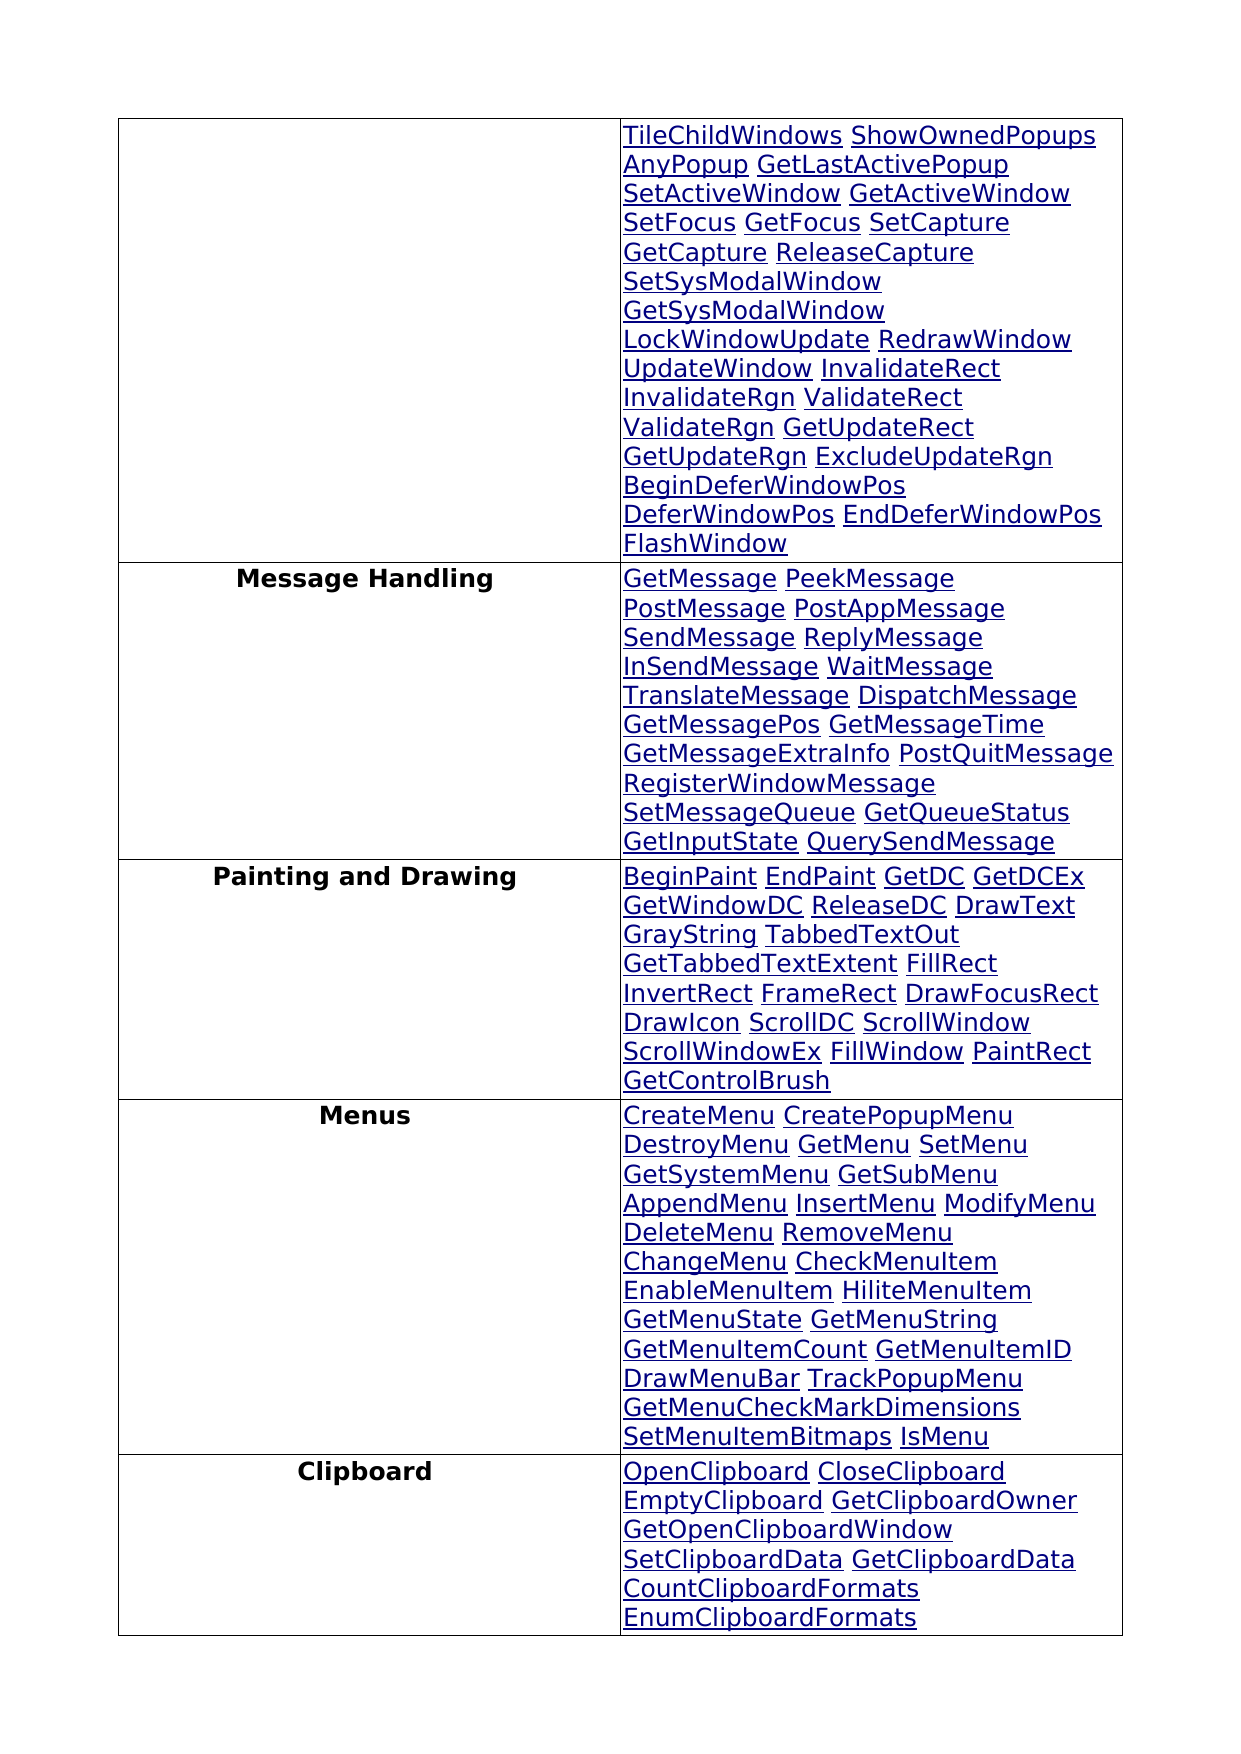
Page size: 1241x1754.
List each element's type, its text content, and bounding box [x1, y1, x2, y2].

table_cell Painting and Drawing [119, 860, 620, 1098]
table_cell [119, 119, 620, 562]
table_cell BeginPaint EndPaint GetDC GetDCEx GetWindowDC ReleaseDC DrawText GrayString TabbedTextOut GetTabbedTextExtent FillRect InvertRect FrameRect DrawFocusRect DrawIcon ScrollDC ScrollWindow ScrollWindowEx FillWindow PaintRect GetControlBrush [621, 860, 1122, 1098]
table_cell Clipboard [119, 1455, 620, 1635]
table_cell CreateMenu CreatePopupMenu DestroyMenu GetMenu SetMenu GetSystemMenu GetSubMenu AppendMenu InsertMenu ModifyMenu DeleteMenu RemoveMenu ChangeMenu CheckMenuItem EnableMenuItem HiliteMenuItem GetMenuState GetMenuString GetMenuItemCount GetMenuItemID DrawMenuBar TrackPopupMenu GetMenuCheckMarkDimensions SetMenuItemBitmaps IsMenu [621, 1100, 1122, 1454]
table_cell Menus [119, 1100, 620, 1454]
table_cell OpenClipboard CloseClipboard EmptyClipboard GetClipboardOwner GetOpenClipboardWindow SetClipboardData GetClipboardData CountClipboardFormats EnumClipboardFormats [621, 1455, 1122, 1635]
table_cell GetMessage PeekMessage PostMessage PostAppMessage SendMessage ReplyMessage InSendMessage WaitMessage TranslateMessage DispatchMessage GetMessagePos GetMessageTime GetMessageExtraInfo PostQuitMessage RegisterWindowMessage SetMessageQueue GetQueueStatus GetInputState QuerySendMessage [621, 563, 1122, 859]
table_cell Message Handling [119, 563, 620, 859]
table_cell TileChildWindows ShowOwnedPopups AnyPopup GetLastActivePopup SetActiveWindow GetActiveWindow SetFocus GetFocus SetCapture GetCapture ReleaseCapture SetSysModalWindow GetSysModalWindow LockWindowUpdate RedrawWindow UpdateWindow InvalidateRect InvalidateRgn ValidateRect ValidateRgn GetUpdateRect GetUpdateRgn ExcludeUpdateRgn BeginDeferWindowPos DeferWindowPos EndDeferWindowPos FlashWindow [621, 119, 1122, 562]
